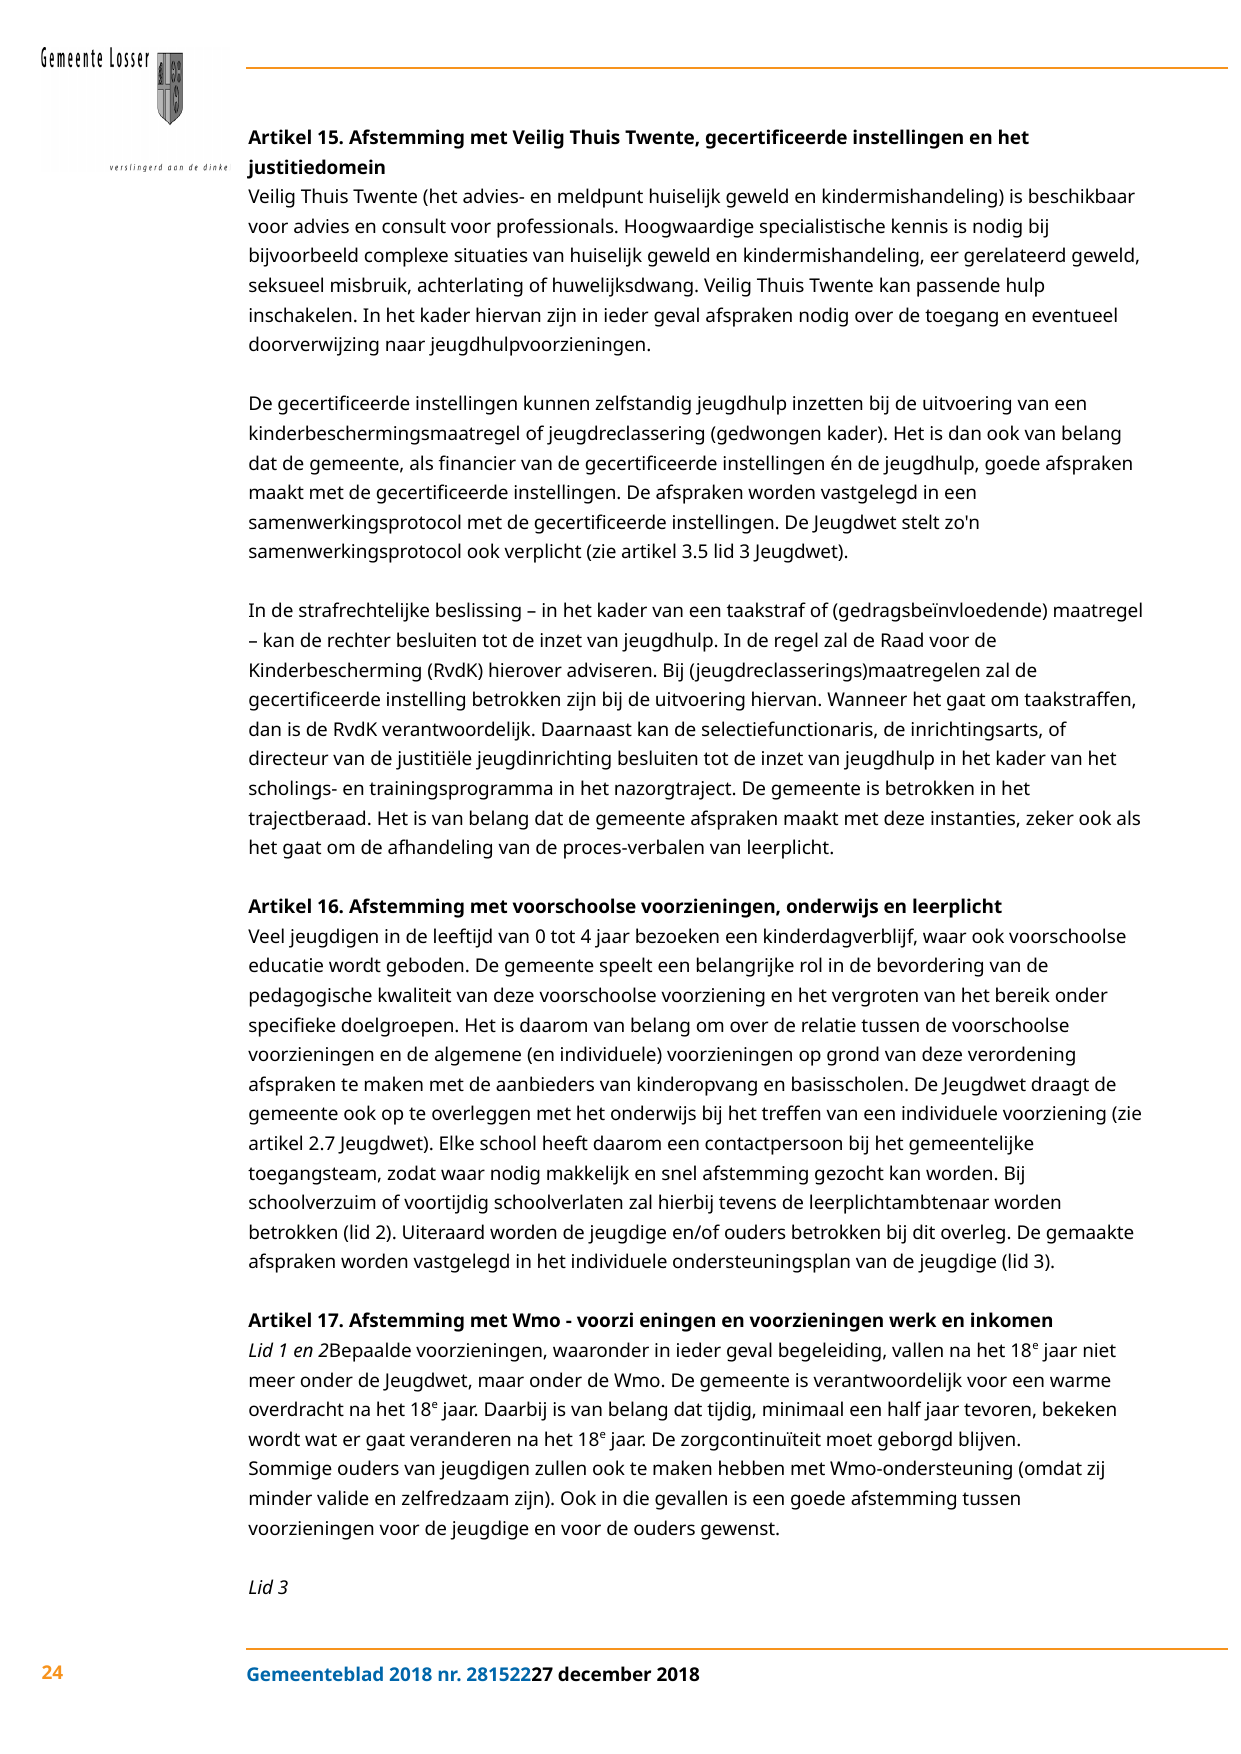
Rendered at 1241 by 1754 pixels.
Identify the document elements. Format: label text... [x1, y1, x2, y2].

text Artikel 17. Afstemming met Wmo ‐ voorzi eningen en voorzieningen werk en inkomen [248, 1308, 1152, 1333]
text Artikel 16. Afstemming met voorschoolse voorzieningen, onderwijs en leerplicht [248, 893, 1152, 919]
text Veel jeugdigen in de leeftijd van 0 tot 4 jaar bezoeken een kinderdagverblijf, waar ook voorschoolse educatie wordt geboden. De gemeente speelt een belangrijke rol in de bevordering van de pedagogische kwaliteit van deze voorschoolse voorziening en het vergroten van het bereik onder specifieke doelgroepen. Het is daarom van belang om over de relatie tussen de voorschoolse voorzieningen en de algemene (en individuele) voorzieningen op grond van deze verordening afspraken te maken met de aanbieders van kinderopvang en basisscholen. De Jeugdwet draagt de gemeente ook op te overleggen met het onderwijs bij het treffen van een individuele voorziening (zie artikel 2.7 Jeugdwet). Elke school heeft daarom een contactpersoon bij het gemeentelijke toegangsteam, zodat waar nodig makkelijk en snel afstemming gezocht kan worden. Bij schoolverzuim of voortijdig schoolverlaten zal hierbij tevens de leerplichtambtenaar worden betrokken (lid 2). Uiteraard worden de jeugdige en/of ouders betrokken bij dit overleg. De gemaakte afspraken worden vastgelegd in het individuele ondersteuningsplan van de jeugdige (lid 3). [248, 923, 1152, 1274]
text De gecertificeerde instellingen kunnen zelfstandig jeugdhulp inzetten bij de uitvoering van een kinderbeschermingsmaatregel of jeugdreclassering (gedwongen kader). Het is dan ook van belang dat de gemeente, als financier van de gecertificeerde instellingen én de jeugdhulp, goede afspraken maakt met de gecertificeerde instellingen. De afspraken worden vastgelegd in een samenwerkingsprotocol met de gecertificeerde instellingen. De Jeugdwet stelt zo'n samenwerkingsprotocol ook verplicht (zie artikel 3.5 lid 3 Jeugdwet). [248, 391, 1152, 564]
text Veilig Thuis Twente (het advies‐ en meldpunt huiselijk geweld en kindermishandeling) is beschikbaar voor advies en consult voor professionals. Hoogwaardige specialistische kennis is nodig bij bijvoorbeeld complexe situaties van huiselijk geweld en kindermishandeling, eer gerelateerd geweld, seksueel misbruik, achterlating of huwelijksdwang. Veilig Thuis Twente kan passende hulp inschakelen. In het kader hiervan zijn in ieder geval afspraken nodig over de toegang en eventueel doorverwijzing naar jeugdhulpvoorzieningen. [248, 183, 1152, 357]
picture [41, 47, 231, 172]
text Sommige ouders van jeugdigen zullen ook te maken hebben met Wmo-ondersteuning (omdat zij minder valide en zelfredzaam zijn). Ook in die gevallen is een goede afstemming tussen voorzieningen voor de jeugdige en voor de ouders gewenst. [248, 1456, 1152, 1541]
text Artikel 15. Afstemming met Veilig Thuis Twente, gecertificeerde instellingen en het justitiedomein [248, 124, 1152, 180]
text In de strafrechtelijke beslissing – in het kader van een taakstraf of (gedragsbeïnvloedende) maatregel – kan de rechter besluiten tot de inzet van jeugdhulp. In de regel zal de Raad voor de Kinderbescherming (RvdK) hierover adviseren. Bij (jeugdreclasserings)maatregelen zal de gecertificeerde instelling betrokken zijn bij de uitvoering hiervan. Wanneer het gaat om taakstraffen, dan is de RvdK verantwoordelijk. Daarnaast kan de selectiefunctionaris, de inrichtingsarts, of directeur van de justitiële jeugdinrichting besluiten tot de inzet van jeugdhulp in het kader van het scholings‐ en trainingsprogramma in het nazorgtraject. De gemeente is betrokken in het trajectberaad. Het is van belang dat de gemeente afspraken maakt met deze instanties, zeker ook als het gaat om de afhandeling van de proces‐verbalen van leerplicht. [248, 598, 1152, 860]
text Lid 3 [248, 1574, 1152, 1600]
text Lid 1 en 2Bepaalde voorzieningen, waaronder in ieder geval begeleiding, vallen na het 18e jaar niet meer onder de Jeugdwet, maar onder de Wmo. De gemeente is verantwoordelijk voor een warme overdracht na het 18e jaar. Daarbij is van belang dat tijdig, minimaal een half jaar tevoren, bekeken wordt wat er gaat veranderen na het 18e jaar. De zorgcontinuïteit moet geborgd blijven. [248, 1337, 1152, 1452]
